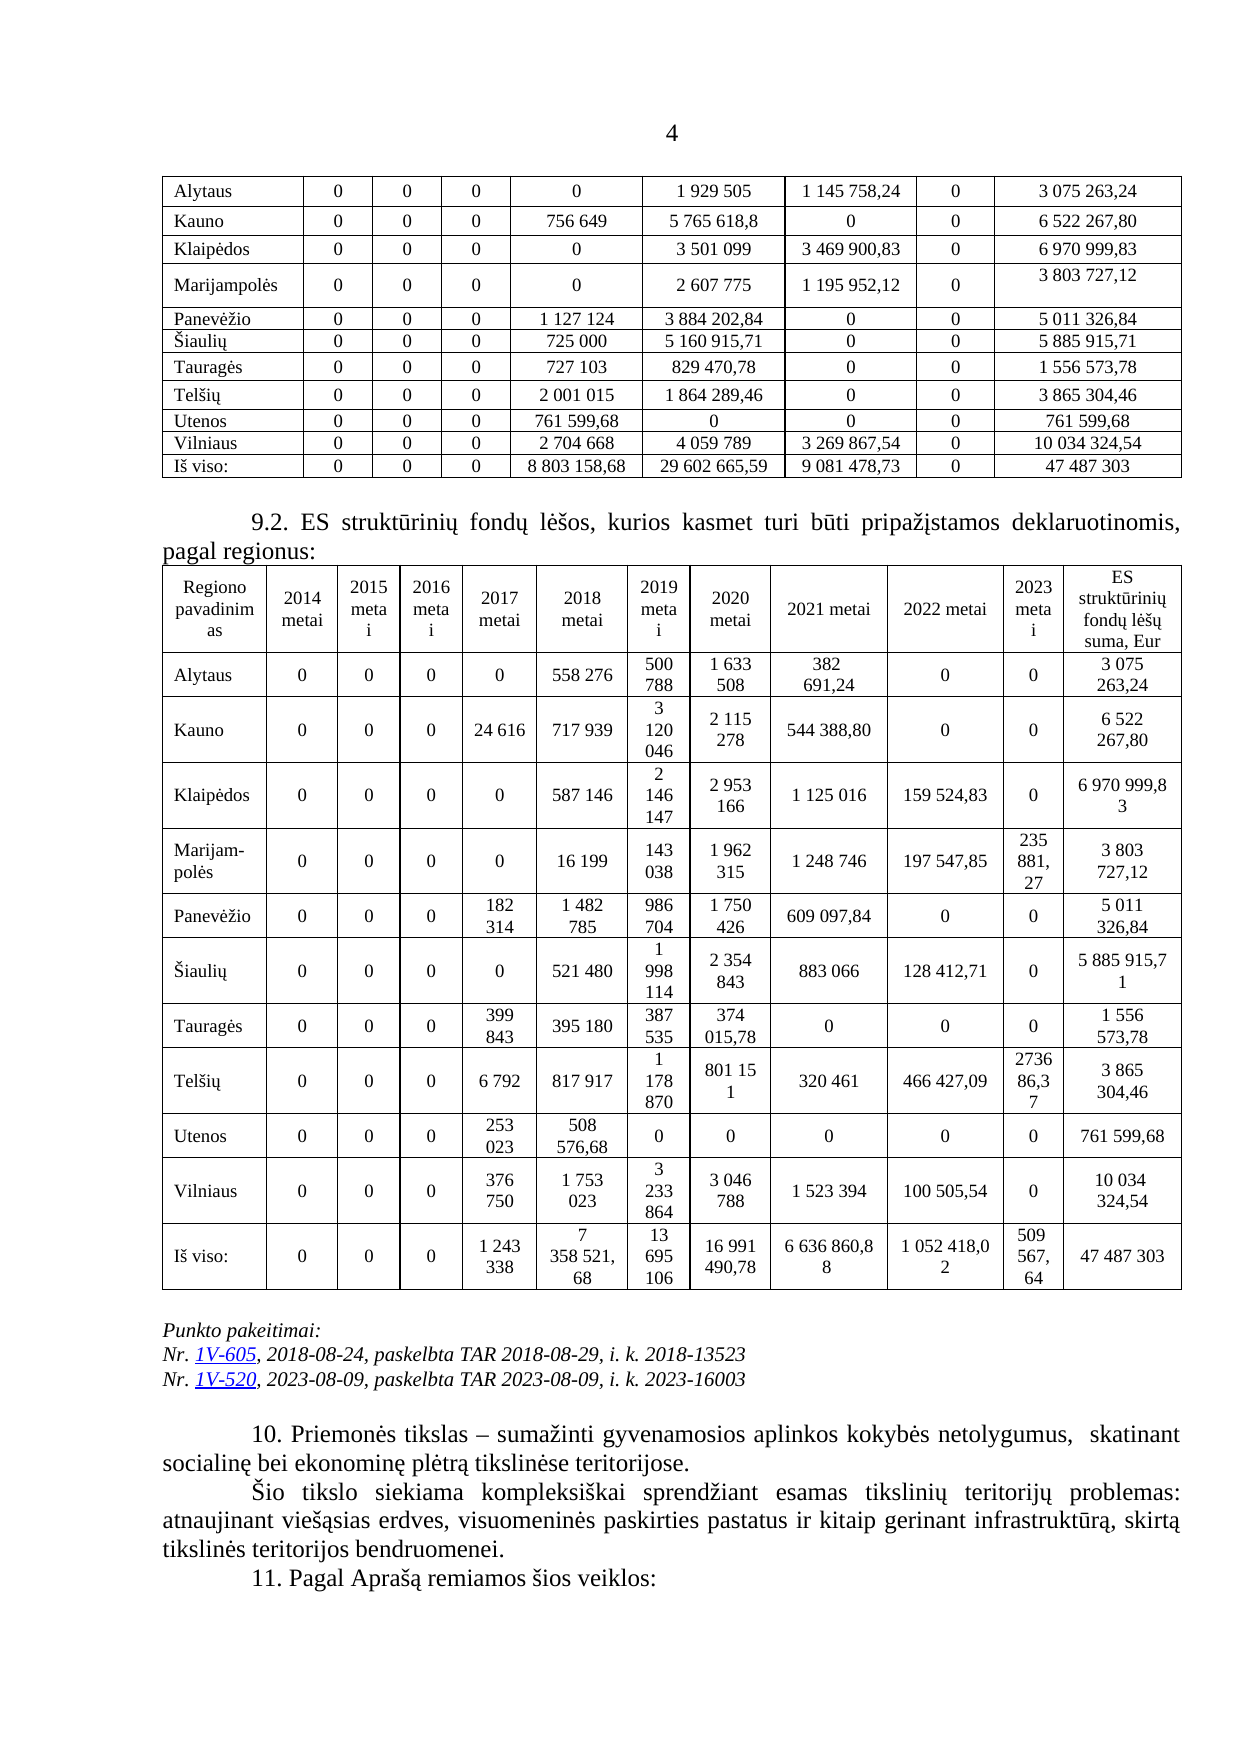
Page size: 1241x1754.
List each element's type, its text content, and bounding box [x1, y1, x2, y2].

table_header 2019 metai [628, 566, 689, 652]
table_cell 717 939 [537, 697, 627, 762]
table_cell 273686,37 [1004, 1048, 1063, 1113]
table_cell Alytaus [163, 653, 266, 696]
table_cell 7 358 521,68 [537, 1224, 627, 1288]
table_cell 2 354 843 [691, 938, 770, 1003]
table_cell 761 599,68 [995, 410, 1181, 431]
table_cell 3 865 304,46 [1064, 1048, 1181, 1113]
table_cell 558 276 [537, 653, 627, 696]
text Punkto pakeitimai: [162, 1318, 1181, 1342]
table_cell 235 881,27 [1004, 829, 1063, 893]
text Šio tikslo siekiama kompleksiškai sprendžiant esamas tikslinių teritorijų problemas: atnaujinant viešąsias erdves, visuomeninės paskirties pastatus ir kitaip gerinant infrastruktūrą, skirtą tikslinės teritorijos bendruomenei. [162, 1477, 1181, 1563]
table_cell 0 [401, 763, 462, 827]
table_cell 1 243 338 [463, 1224, 536, 1288]
table_cell 0 [786, 308, 916, 329]
table_cell 253 023 [463, 1114, 536, 1157]
table_cell 0 [917, 207, 994, 234]
text 11. Pagal Aprašą remiamos šios veiklos: [162, 1563, 1181, 1592]
table_cell 0 [1004, 894, 1063, 937]
table_cell 0 [338, 1048, 399, 1113]
table_cell 1 929 505 [643, 177, 784, 206]
table_cell 0 [401, 1158, 462, 1223]
table_cell 10 034 324,54 [995, 432, 1181, 454]
table_cell 24 616 [463, 697, 536, 762]
table_cell 1 248 746 [771, 829, 887, 893]
table_header 2018 metai [537, 566, 627, 652]
table_cell 0 [338, 763, 399, 827]
table_cell 0 [917, 264, 994, 307]
table_cell 5 160 915,71 [643, 330, 784, 352]
table_cell 0 [786, 381, 916, 408]
table_cell 3 075 263,24 [1064, 653, 1181, 696]
table_cell 0 [771, 1004, 887, 1047]
table_cell 0 [338, 829, 399, 893]
table_cell 0 [463, 653, 536, 696]
table_cell 320 461 [771, 1048, 887, 1113]
table_cell 0 [401, 938, 462, 1003]
table_cell 727 103 [511, 353, 642, 380]
table_cell 801 151 [691, 1048, 770, 1113]
table_cell Telšių [163, 381, 303, 408]
table_cell 0 [267, 1004, 337, 1047]
table_cell 0 [442, 236, 510, 262]
table_cell 0 [304, 381, 372, 408]
table_cell 3 884 202,84 [643, 308, 784, 329]
table_header 2022 metai [888, 566, 1003, 652]
table_cell 2 115 278 [691, 697, 770, 762]
table_cell 9 081 478,73 [786, 455, 916, 477]
table_cell 0 [917, 308, 994, 329]
table_cell 0 [401, 1114, 462, 1157]
table_cell 8 803 158,68 [511, 455, 642, 477]
table_cell 6 522 267,80 [1064, 697, 1181, 762]
table_cell Marijampolės [163, 264, 303, 307]
table_cell 0 [888, 1114, 1003, 1157]
table_cell 0 [1004, 763, 1063, 827]
table_cell 374 015,78 [691, 1004, 770, 1047]
table_cell 0 [511, 264, 642, 307]
text 10. Priemonės tikslas – sumažinti gyvenamosios aplinkos kokybės netolygumus, skatinant socialinę bei ekonominę plėtrą tikslinėse teritorijose. [162, 1419, 1181, 1477]
table_cell 0 [442, 353, 510, 380]
table_cell 0 [304, 308, 372, 329]
table_cell 0 [917, 177, 994, 206]
table_cell 0 [442, 264, 510, 307]
table_cell 0 [373, 236, 441, 262]
table_cell 3 269 867,54 [786, 432, 916, 454]
table_cell 5 885 915,71 [1064, 938, 1181, 1003]
table_cell 725 000 [511, 330, 642, 352]
table_cell 883 066 [771, 938, 887, 1003]
table_cell 0 [1004, 1158, 1063, 1223]
table_cell 0 [267, 1048, 337, 1113]
table_cell 0 [1004, 1114, 1063, 1157]
table_cell 0 [917, 236, 994, 262]
table_cell 0 [463, 763, 536, 827]
table_cell 0 [373, 177, 441, 206]
table_cell 3 233 864 [628, 1158, 689, 1223]
table_cell 0 [267, 1114, 337, 1157]
table_cell 0 [338, 1114, 399, 1157]
table_cell Panevėžio [163, 894, 266, 937]
table_cell 0 [373, 432, 441, 454]
table_cell 182 314 [463, 894, 536, 937]
table_cell 0 [373, 264, 441, 307]
table_cell 0 [917, 455, 994, 477]
table_cell 0 [442, 177, 510, 206]
table_cell Kauno [163, 207, 303, 234]
table_cell 2 953 166 [691, 763, 770, 827]
table_cell 508 576,68 [537, 1114, 627, 1157]
table_cell 1 052 418,02 [888, 1224, 1003, 1288]
table_cell 128 412,71 [888, 938, 1003, 1003]
table_cell 6 522 267,80 [995, 207, 1181, 234]
table_cell 0 [267, 697, 337, 762]
table_cell 0 [1004, 938, 1063, 1003]
table_cell 1 962 315 [691, 829, 770, 893]
table_cell 2 704 668 [511, 432, 642, 454]
table_header Regiono pavadinimas [163, 566, 266, 652]
text Nr. 1V-605, 2018-08-24, paskelbta TAR 2018-08-29, i. k. 2018-13523 [162, 1342, 1181, 1366]
table_header 2016 metai [401, 566, 462, 652]
table_cell 0 [267, 894, 337, 937]
table_cell 0 [401, 829, 462, 893]
table_cell 3 469 900,83 [786, 236, 916, 262]
table_cell 0 [267, 763, 337, 827]
table_cell 0 [771, 1114, 887, 1157]
table_cell 4 059 789 [643, 432, 784, 454]
table_cell 5 011 326,84 [1064, 894, 1181, 937]
table_cell 0 [338, 1224, 399, 1288]
table_cell Marijam-polės [163, 829, 266, 893]
table_cell 0 [888, 653, 1003, 696]
table_cell 0 [511, 177, 642, 206]
table_cell 16 991 490,78 [691, 1224, 770, 1288]
table_cell 2 001 015 [511, 381, 642, 408]
table_cell Tauragės [163, 353, 303, 380]
table_cell 0 [1004, 697, 1063, 762]
table_cell 0 [1004, 1004, 1063, 1047]
table_cell 0 [373, 381, 441, 408]
table_header 2014 metai [267, 566, 337, 652]
table_cell 5 885 915,71 [995, 330, 1181, 352]
table_cell 761 599,68 [511, 410, 642, 431]
table_cell 6 970 999,83 [995, 236, 1181, 262]
table_cell 0 [643, 410, 784, 431]
table_header 2021 metai [771, 566, 887, 652]
table_cell 0 [304, 264, 372, 307]
table_cell 0 [786, 207, 916, 234]
table_cell 6 792 [463, 1048, 536, 1113]
table_header 2017 metai [463, 566, 536, 652]
table_cell Utenos [163, 410, 303, 431]
table_cell 399 843 [463, 1004, 536, 1047]
table_cell 1 633 508 [691, 653, 770, 696]
table_cell 0 [373, 353, 441, 380]
table_cell 0 [304, 207, 372, 234]
table_cell 544 388,80 [771, 697, 887, 762]
table_cell Panevėžio [163, 308, 303, 329]
table_cell 986 704 [628, 894, 689, 937]
table_cell 0 [463, 938, 536, 1003]
table_cell 0 [786, 330, 916, 352]
table_cell Šiaulių [163, 330, 303, 352]
table_cell 609 097,84 [771, 894, 887, 937]
table_cell 0 [442, 308, 510, 329]
table_cell 466 427,09 [888, 1048, 1003, 1113]
table_header ES struktūrinių fondų lėšų suma, Eur [1064, 566, 1181, 652]
table_cell 0 [691, 1114, 770, 1157]
table_cell 376 750 [463, 1158, 536, 1223]
table_cell 0 [917, 432, 994, 454]
table_header 2023 metai [1004, 566, 1063, 652]
table_cell 0 [338, 697, 399, 762]
table_cell 0 [401, 1004, 462, 1047]
table_cell 0 [373, 455, 441, 477]
table_cell Vilniaus [163, 1158, 266, 1223]
table_cell 0 [888, 1004, 1003, 1047]
table_cell 0 [304, 177, 372, 206]
table_cell 143 038 [628, 829, 689, 893]
table_cell 0 [338, 894, 399, 937]
table_cell 0 [401, 894, 462, 937]
table_cell 1 864 289,46 [643, 381, 784, 408]
table_cell 0 [442, 455, 510, 477]
table_cell 6 970 999,83 [1064, 763, 1181, 827]
table_cell 0 [888, 697, 1003, 762]
table_cell 521 480 [537, 938, 627, 1003]
table_cell 0 [338, 653, 399, 696]
table_cell 0 [373, 410, 441, 431]
table_cell 0 [338, 938, 399, 1003]
table_cell 761 599,68 [1064, 1114, 1181, 1157]
table_cell 29 602 665,59 [643, 455, 784, 477]
table_cell 159 524,83 [888, 763, 1003, 827]
table_cell 0 [888, 894, 1003, 937]
table_cell 0 [442, 410, 510, 431]
table_cell 395 180 [537, 1004, 627, 1047]
table_cell Iš viso: [163, 455, 303, 477]
table_cell 3 865 304,46 [995, 381, 1181, 408]
table_cell 0 [628, 1114, 689, 1157]
table_cell 1 125 016 [771, 763, 887, 827]
table_header 2020 metai [691, 566, 770, 652]
table_cell 197 547,85 [888, 829, 1003, 893]
table_cell Šiaulių [163, 938, 266, 1003]
table_cell 3 075 263,24 [995, 177, 1181, 206]
table_cell 0 [1004, 653, 1063, 696]
table_cell 1 753 023 [537, 1158, 627, 1223]
table_cell Iš viso: [163, 1224, 266, 1288]
table_cell 3 501 099 [643, 236, 784, 262]
table_cell 3 046 788 [691, 1158, 770, 1223]
table_cell 0 [267, 938, 337, 1003]
table_cell 0 [442, 432, 510, 454]
table_cell 0 [267, 1224, 337, 1288]
table_cell 0 [917, 330, 994, 352]
table_cell 817 917 [537, 1048, 627, 1113]
table_cell Klaipėdos [163, 236, 303, 262]
table_cell 0 [917, 353, 994, 380]
table_cell 0 [786, 410, 916, 431]
table_cell 0 [401, 653, 462, 696]
table_cell 1 556 573,78 [1064, 1004, 1181, 1047]
table_cell 10 034 324,54 [1064, 1158, 1181, 1223]
table_cell Tauragės [163, 1004, 266, 1047]
table_cell Klaipėdos [163, 763, 266, 827]
table_cell 0 [442, 330, 510, 352]
table_cell 0 [373, 330, 441, 352]
table_cell 0 [267, 829, 337, 893]
table_cell 47 487 303 [1064, 1224, 1181, 1288]
table_header 2015 metai [338, 566, 399, 652]
table_cell 5 011 326,84 [995, 308, 1181, 329]
table_cell 5 765 618,8 [643, 207, 784, 234]
table_cell 0 [338, 1158, 399, 1223]
table_cell 500 788 [628, 653, 689, 696]
table_cell 0 [917, 410, 994, 431]
table_cell 6 636 860,88 [771, 1224, 887, 1288]
table_cell 2 607 775 [643, 264, 784, 307]
table_cell 0 [304, 455, 372, 477]
table_cell 3 803 727,12 [1064, 829, 1181, 893]
table_cell 0 [463, 829, 536, 893]
table_cell Telšių [163, 1048, 266, 1113]
table_cell 2 146 147 [628, 763, 689, 827]
table_cell 587 146 [537, 763, 627, 827]
table_cell 829 470,78 [643, 353, 784, 380]
table_cell 382 691,24 [771, 653, 887, 696]
table_cell 0 [401, 1048, 462, 1113]
table_cell 0 [304, 330, 372, 352]
table_cell 0 [267, 653, 337, 696]
table_cell 0 [304, 353, 372, 380]
table_cell 0 [401, 1224, 462, 1288]
table_cell 387 535 [628, 1004, 689, 1047]
table_cell 13 695 106 [628, 1224, 689, 1288]
table_cell 0 [373, 308, 441, 329]
table_cell 0 [511, 236, 642, 262]
text Nr. 1V-520, 2023-08-09, paskelbta TAR 2023-08-09, i. k. 2023-16003 [162, 1366, 1181, 1391]
table_cell Kauno [163, 697, 266, 762]
table_cell 1 998 114 [628, 938, 689, 1003]
table_cell 1 127 124 [511, 308, 642, 329]
table_cell 1 750 426 [691, 894, 770, 937]
table_cell 1 523 394 [771, 1158, 887, 1223]
table_cell 1 178 870 [628, 1048, 689, 1113]
table_cell 0 [786, 353, 916, 380]
table_cell 0 [267, 1158, 337, 1223]
table_cell 47 487 303 [995, 455, 1181, 477]
text 9.2. ES struktūrinių fondų lėšos, kurios kasmet turi būti pripažįstamos deklaruotinomis, pagal regionus: [162, 507, 1181, 564]
table_cell 0 [442, 381, 510, 408]
table_cell Alytaus [163, 177, 303, 206]
table_cell 0 [304, 432, 372, 454]
table_cell 1 145 758,24 [786, 177, 916, 206]
table_cell 1 195 952,12 [786, 264, 916, 307]
table_cell 509 567,64 [1004, 1224, 1063, 1288]
table_cell 0 [373, 207, 441, 234]
table_cell 100 505,54 [888, 1158, 1003, 1223]
table_cell 0 [442, 207, 510, 234]
table_cell 3 120 046 [628, 697, 689, 762]
table_cell 0 [304, 410, 372, 431]
table_cell 0 [917, 381, 994, 408]
table_cell 1 482 785 [537, 894, 627, 937]
table_cell 756 649 [511, 207, 642, 234]
table_cell Utenos [163, 1114, 266, 1157]
table_cell 16 199 [537, 829, 627, 893]
table_cell 1 556 573,78 [995, 353, 1181, 380]
table_cell 0 [304, 236, 372, 262]
table_cell 0 [338, 1004, 399, 1047]
table_cell 0 [401, 697, 462, 762]
table_cell Vilniaus [163, 432, 303, 454]
table_cell 3 803 727,12 [995, 264, 1181, 307]
